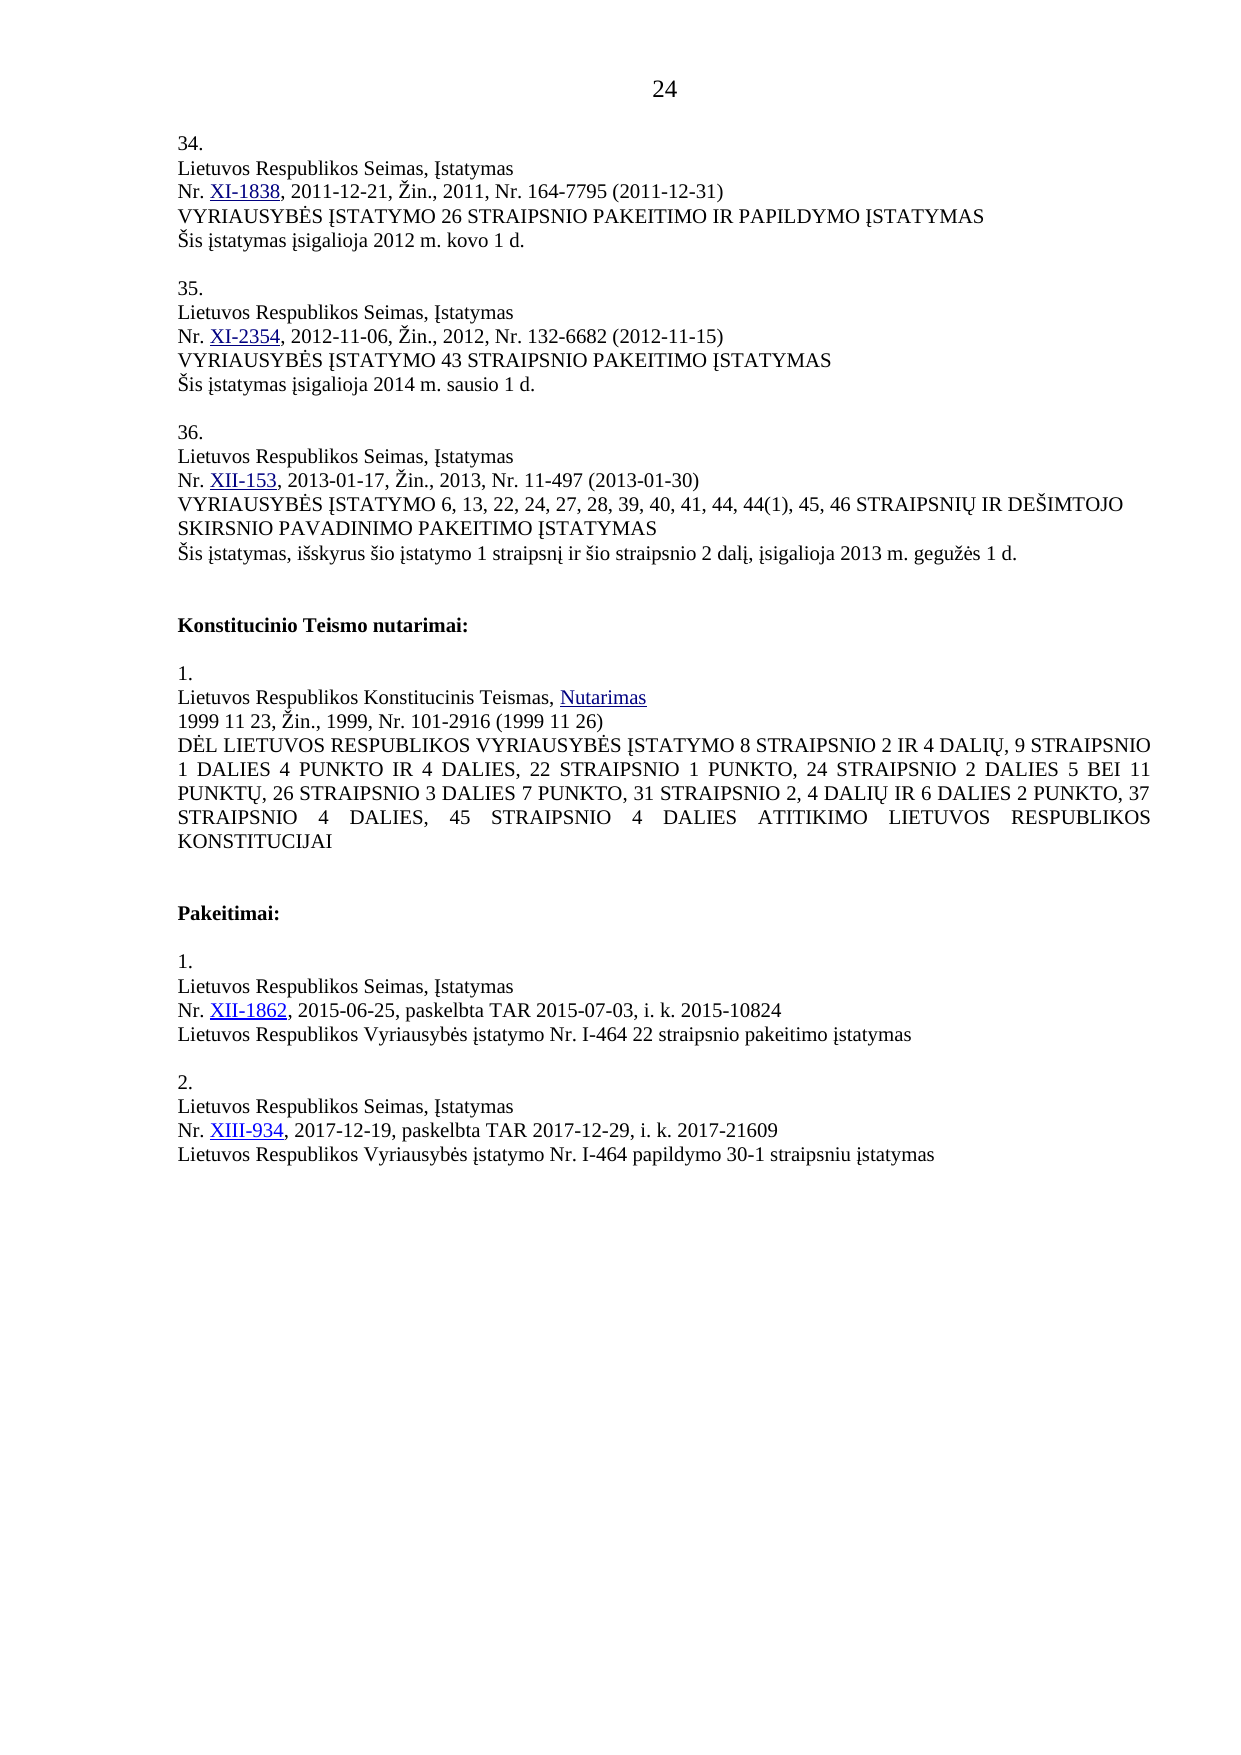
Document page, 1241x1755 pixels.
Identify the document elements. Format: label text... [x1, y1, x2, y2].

text Šis įstatymas įsigalioja 2012 m. kovo 1 d. [177, 228, 1152, 252]
text Lietuvos Respublikos Seimas, Įstatymas [177, 444, 1152, 468]
text 36. [177, 420, 1152, 444]
text Lietuvos Respublikos Vyriausybės įstatymo Nr. I-464 papildymo 30-1 straipsniu įstatymas [177, 1142, 1152, 1166]
text Lietuvos Respublikos Seimas, Įstatymas [177, 300, 1152, 324]
text Lietuvos Respublikos Seimas, Įstatymas [177, 155, 1152, 179]
text 34. [177, 131, 1152, 155]
text DĖL LIETUVOS RESPUBLIKOS VYRIAUSYBĖS ĮSTATYMO 8 STRAIPSNIO 2 IR 4 DALIŲ, 9 STRAIPSNIO 1 DALIES 4 PUNKTO IR 4 DALIES, 22 STRAIPSNIO 1 PUNKTO, 24 STRAIPSNIO 2 DALIES 5 BEI 11 PUNKTŲ, 26 STRAIPSNIO 3 DALIES 7 PUNKTO, 31 STRAIPSNIO 2, 4 DALIŲ IR 6 DALIES 2 PUNKTO, 37 STRAIPSNIO 4 DALIES, 45 STRAIPSNIO 4 DALIES ATITIKIMO LIETUVOS RESPUBLIKOS KONSTITUCIJAI [177, 733, 1152, 853]
text VYRIAUSYBĖS ĮSTATYMO 43 STRAIPSNIO PAKEITIMO ĮSTATYMAS [177, 348, 1152, 372]
text Lietuvos Respublikos Vyriausybės įstatymo Nr. I-464 22 straipsnio pakeitimo įstatymas [177, 1022, 1152, 1046]
text 1. [177, 661, 1152, 685]
text VYRIAUSYBĖS ĮSTATYMO 6, 13, 22, 24, 27, 28, 39, 40, 41, 44, 44(1), 45, 46 STRAIPSNIŲ IR DEŠIMTOJO SKIRSNIO PAVADINIMO PAKEITIMO ĮSTATYMAS [177, 492, 1152, 540]
text Lietuvos Respublikos Konstitucinis Teismas, Nutarimas [177, 685, 1152, 709]
text 1. [177, 949, 1152, 973]
text Nr. XII-153, 2013-01-17, Žin., 2013, Nr. 11-497 (2013-01-30) [177, 468, 1152, 492]
text Nr. XII-1862, 2015-06-25, paskelbta TAR 2015-07-03, i. k. 2015-10824 [177, 998, 1152, 1022]
text 2. [177, 1070, 1152, 1094]
text Lietuvos Respublikos Seimas, Įstatymas [177, 973, 1152, 998]
text 35. [177, 276, 1152, 300]
text VYRIAUSYBĖS ĮSTATYMO 26 STRAIPSNIO PAKEITIMO IR PAPILDYMO ĮSTATYMAS [177, 203, 1152, 228]
text Pakeitimai: [177, 901, 1152, 925]
text Nr. XI-1838, 2011-12-21, Žin., 2011, Nr. 164-7795 (2011-12-31) [177, 179, 1152, 203]
text Šis įstatymas įsigalioja 2014 m. sausio 1 d. [177, 372, 1152, 396]
text 1999 11 23, Žin., 1999, Nr. 101-2916 (1999 11 26) [177, 709, 1152, 733]
text Lietuvos Respublikos Seimas, Įstatymas [177, 1094, 1152, 1118]
text Konstitucinio Teismo nutarimai: [177, 613, 1152, 637]
text Nr. XI-2354, 2012-11-06, Žin., 2012, Nr. 132-6682 (2012-11-15) [177, 324, 1152, 348]
text Šis įstatymas, išskyrus šio įstatymo 1 straipsnį ir šio straipsnio 2 dalį, įsigalioja 2013 m. gegužės 1 d. [177, 540, 1152, 564]
text Nr. XIII-934, 2017-12-19, paskelbta TAR 2017-12-29, i. k. 2017-21609 [177, 1118, 1152, 1142]
